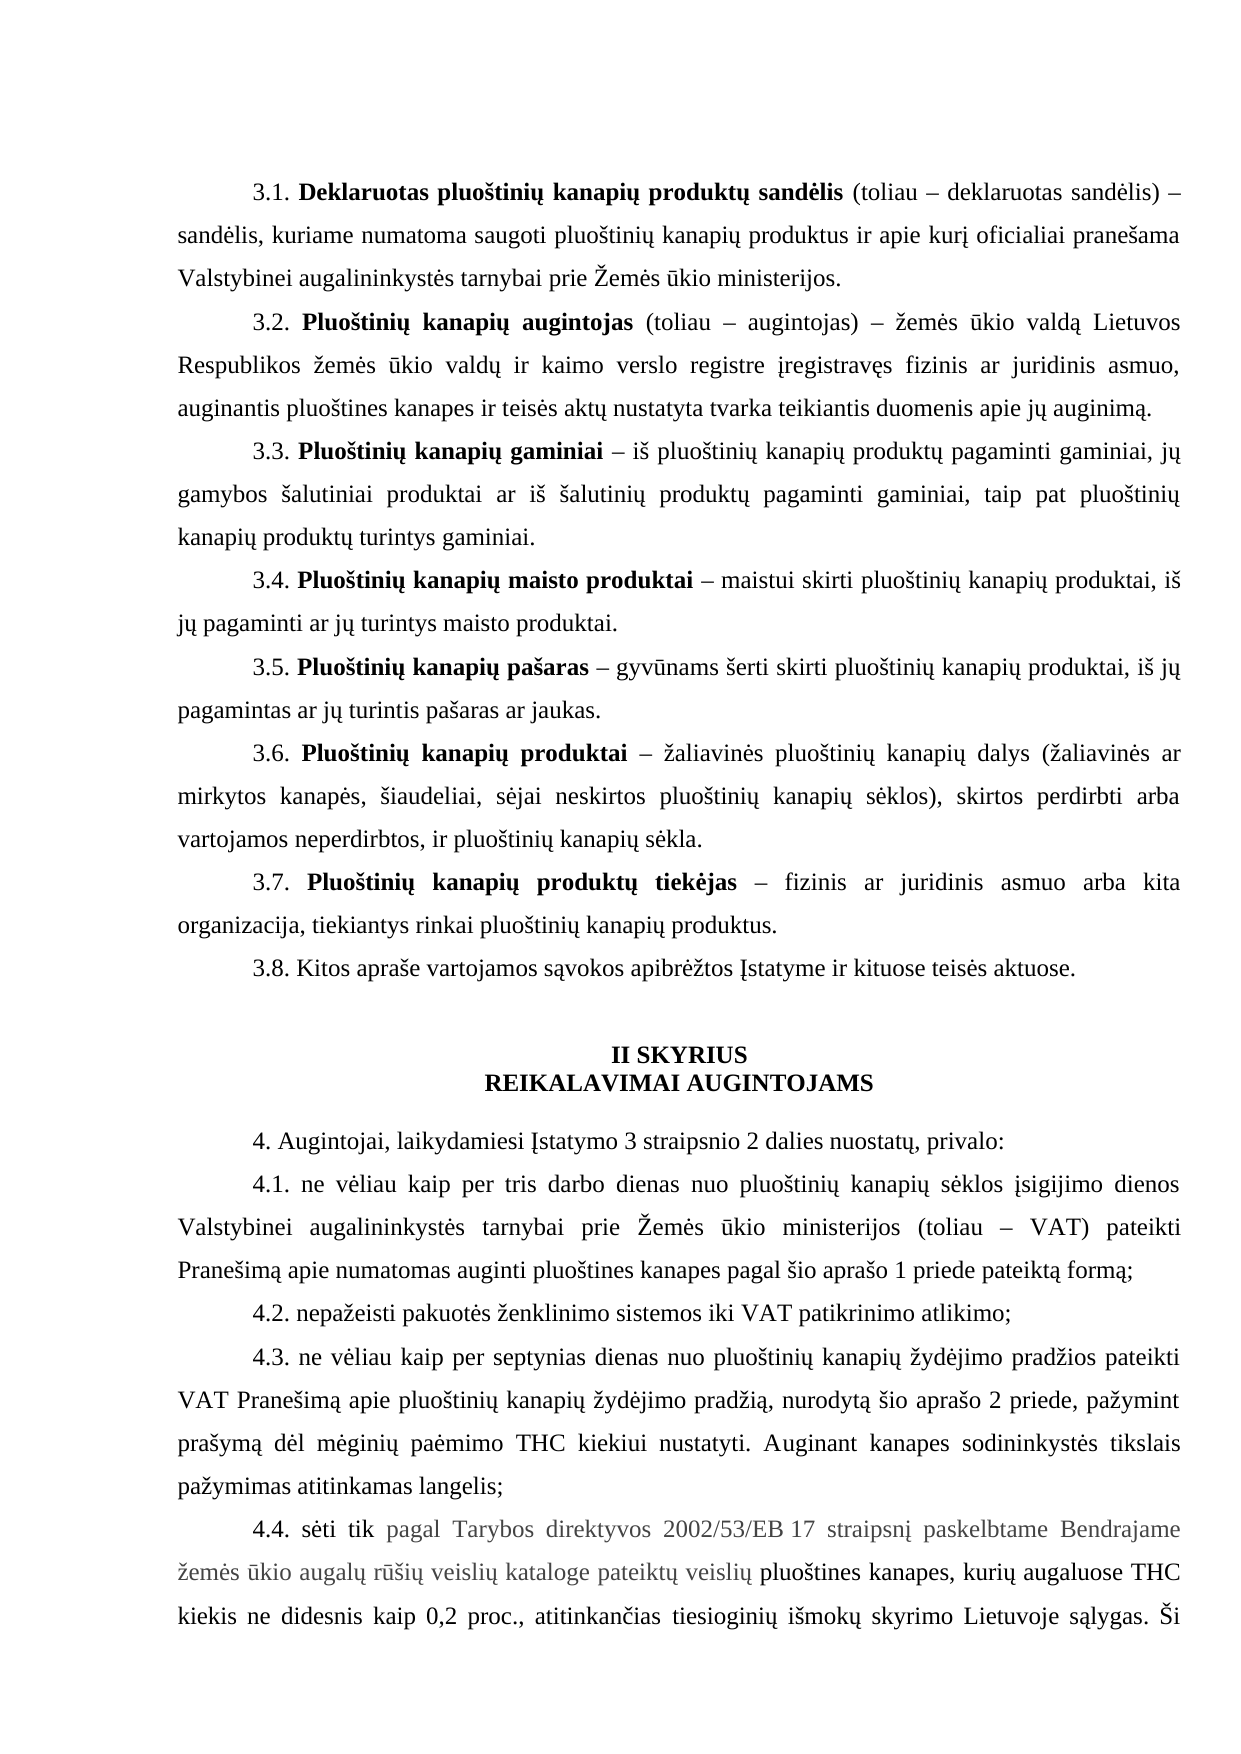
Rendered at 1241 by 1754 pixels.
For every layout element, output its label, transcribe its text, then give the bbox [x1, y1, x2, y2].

text 4.2. nepažeisti pakuotės ženklinimo sistemos iki VAT patikrinimo atlikimo; [177, 1298, 1181, 1327]
text 3.7. Pluoštinių kanapių produktų tiekėjas – fizinis ar juridinis asmuo arba kita organizacija, tiekiantys rinkai pluoštinių kanapių produktus. [177, 867, 1181, 939]
text 4.1. ne vėliau kaip per tris darbo dienas nuo pluoštinių kanapių sėklos įsigijimo dienos Valstybinei augalininkystės tarnybai prie Žemės ūkio ministerijos (toliau – VAT) pateikti Pranešimą apie numatomas auginti pluoštines kanapes pagal šio aprašo 1 priede pateiktą formą; [177, 1169, 1181, 1284]
text 4.4. sėti tik pagal Tarybos direktyvos 2002/53/EB 17 straipsnį paskelbtame Bendrajame žemės ūkio augalų rūšių veislių kataloge pateiktų veislių pluoštines kanapes, kurių augaluose THC kiekis ne didesnis kaip 0,2 proc., atitinkančias tiesioginių išmokų skyrimo Lietuvoje sąlygas. Ši [177, 1514, 1181, 1629]
text 4. Augintojai, laikydamiesi Įstatymo 3 straipsnio 2 dalies nuostatų, privalo: [177, 1126, 1181, 1155]
text 3.6. Pluoštinių kanapių produktai – žaliavinės pluoštinių kanapių dalys (žaliavinės ar mirkytos kanapės, šiaudeliai, sėjai neskirtos pluoštinių kanapių sėklos), skirtos perdirbti arba vartojamos neperdirbtos, ir pluoštinių kanapių sėkla. [177, 738, 1181, 853]
text 3.1. Deklaruotas pluoštinių kanapių produktų sandėlis (toliau – deklaruotas sandėlis) – sandėlis, kuriame numatoma saugoti pluoštinių kanapių produktus ir apie kurį oficialiai pranešama Valstybinei augalininkystės tarnybai prie Žemės ūkio ministerijos. [177, 177, 1181, 292]
text 3.5. Pluoštinių kanapių pašaras – gyvūnams šerti skirti pluoštinių kanapių produktai, iš jų pagamintas ar jų turintis pašaras ar jaukas. [177, 652, 1181, 723]
text REIKALAVIMAI AUGINTOJAMS [177, 1068, 1181, 1097]
text 3.4. Pluoštinių kanapių maisto produktai – maistui skirti pluoštinių kanapių produktai, iš jų pagaminti ar jų turintys maisto produktai. [177, 565, 1181, 637]
text 3.3. Pluoštinių kanapių gaminiai – iš pluoštinių kanapių produktų pagaminti gaminiai, jų gamybos šalutiniai produktai ar iš šalutinių produktų pagaminti gaminiai, taip pat pluoštinių kanapių produktų turintys gaminiai. [177, 436, 1181, 551]
text 3.8. Kitos apraše vartojamos sąvokos apibrėžtos Įstatyme ir kituose teisės aktuose. [177, 953, 1181, 982]
text II SKYRIUS [177, 1040, 1181, 1068]
text 4.3. ne vėliau kaip per septynias dienas nuo pluoštinių kanapių žydėjimo pradžios pateikti VAT Pranešimą apie pluoštinių kanapių žydėjimo pradžią, nurodytą šio aprašo 2 priede, pažymint prašymą dėl mėginių paėmimo THC kiekiui nustatyti. Auginant kanapes sodininkystės tikslais pažymimas atitinkamas langelis; [177, 1342, 1181, 1500]
text 3.2. Pluoštinių kanapių augintojas (toliau – augintojas) – žemės ūkio valdą Lietuvos Respublikos žemės ūkio valdų ir kaimo verslo registre įregistravęs fizinis ar juridinis asmuo, auginantis pluoštines kanapes ir teisės aktų nustatyta tvarka teikiantis duomenis apie jų auginimą. [177, 307, 1181, 422]
